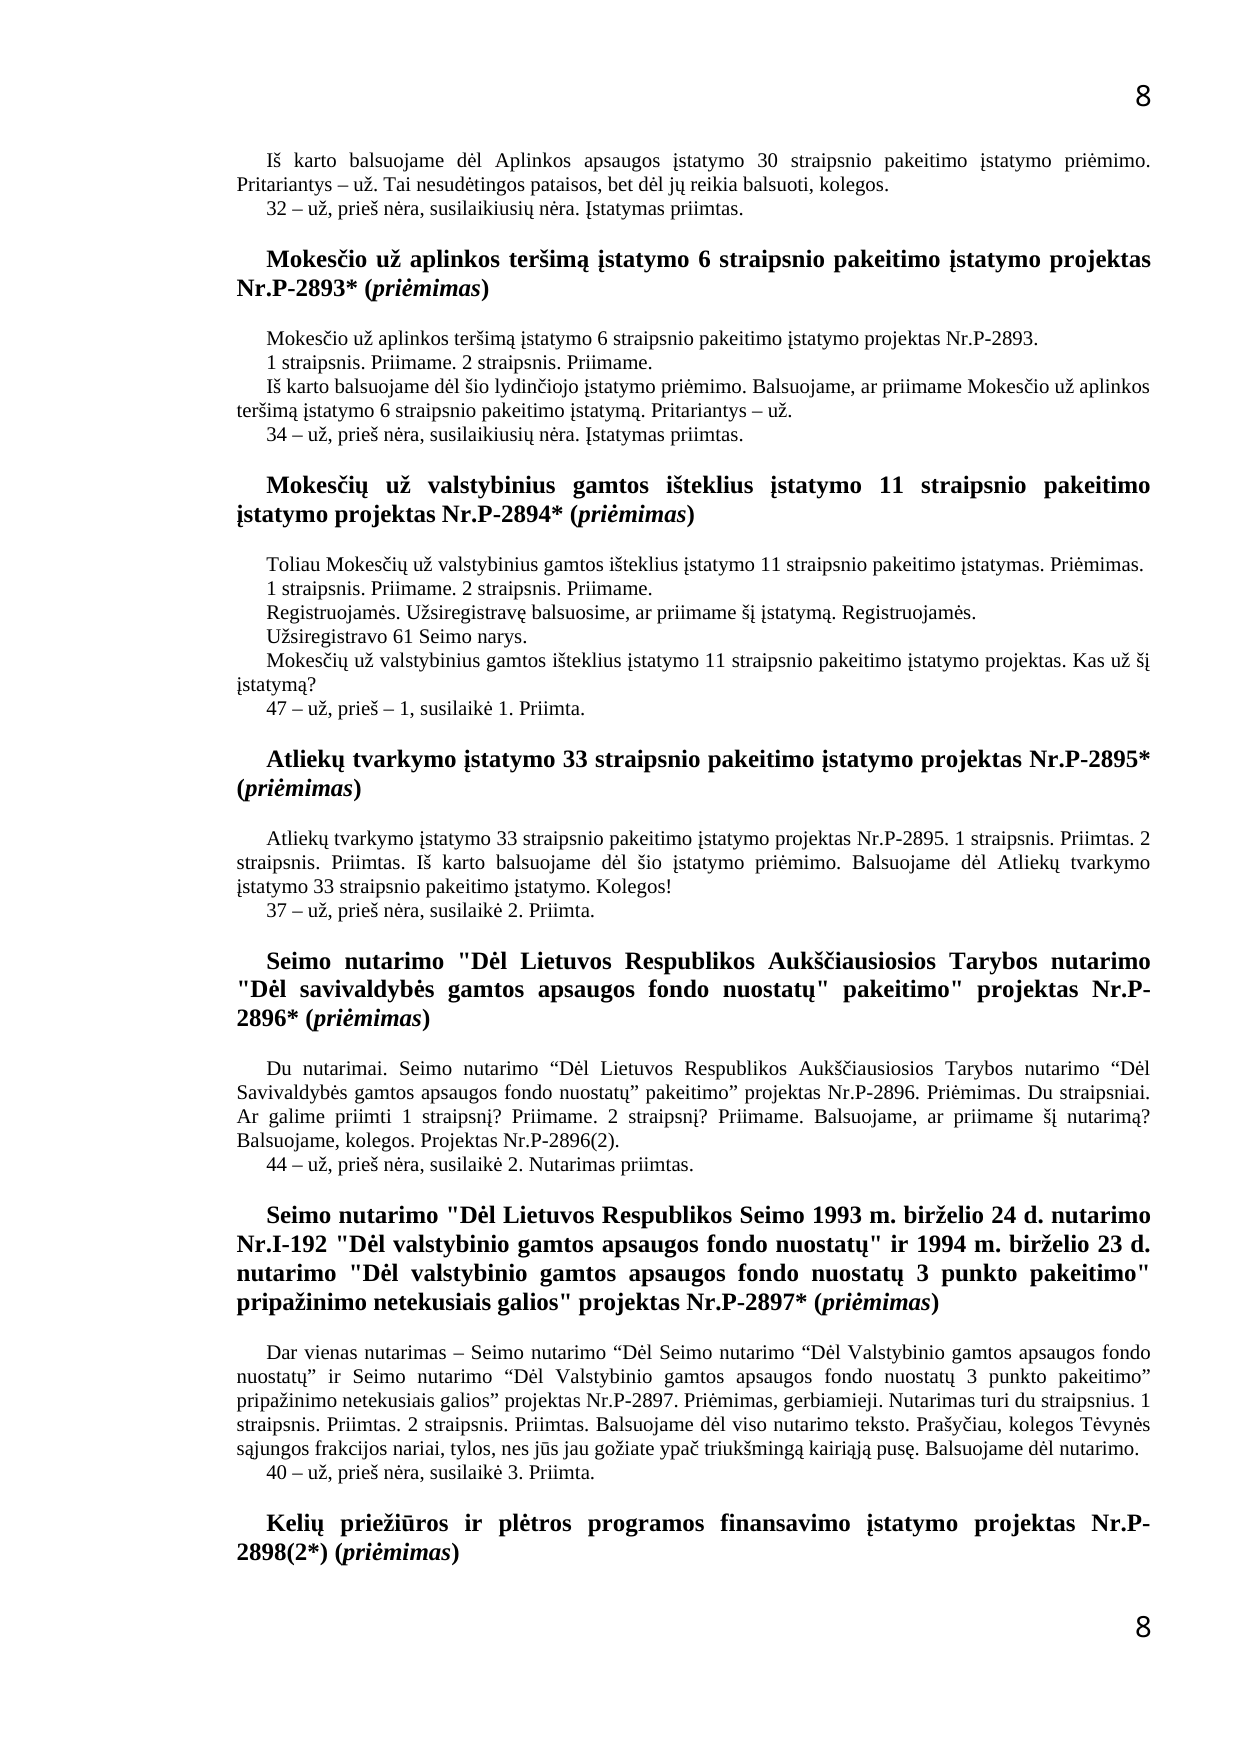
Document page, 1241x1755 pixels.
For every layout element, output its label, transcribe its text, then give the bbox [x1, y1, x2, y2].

text Dar vienas nutarimas – Seimo nutarimo “Dėl Seimo nutarimo “Dėl Valstybinio gamtos apsaugos fondo nuostatų” ir Seimo nutarimo “Dėl Valstybinio gamtos apsaugos fondo nuostatų 3 punkto pakeitimo” pripažinimo netekusiais galios” projektas Nr.P-2897. Priėmimas, gerbiamieji. Nutarimas turi du straipsnius. 1 straipsnis. Priimtas. 2 straipsnis. Priimtas. Balsuojame dėl viso nutarimo teksto. Prašyčiau, kolegos Tėvynės sąjungos frakcijos nariai, tylos, nes jūs jau gožiate ypač triukšmingą kairiąją pusę. Balsuojame dėl nutarimo. [236, 1339, 1152, 1460]
text 1 straipsnis. Priimame. 2 straipsnis. Priimame. [236, 349, 1152, 374]
text 37 – už, prieš nėra, susilaikė 2. Priimta. [236, 898, 1152, 922]
text Du nutarimai. Seimo nutarimo “Dėl Lietuvos Respublikos Aukščiausiosios Tarybos nutarimo “Dėl Savivaldybės gamtos apsaugos fondo nuostatų” pakeitimo” projektas Nr.P-2896. Priėmimas. Du straipsniai. Ar galime priimti 1 straipsnį? Priimame. 2 straipsnį? Priimame. Balsuojame, ar priimame šį nutarimą? Balsuojame, kolegos. Projektas Nr.P-2896(2). [236, 1056, 1152, 1152]
text Toliau Mokesčių už valstybinius gamtos išteklius įstatymo 11 straipsnio pakeitimo įstatymas. Priėmimas. [236, 551, 1152, 576]
text Atliekų tvarkymo įstatymo 33 straipsnio pakeitimo įstatymo projektas Nr.P-2895* (priėmimas) [236, 744, 1152, 801]
text Iš karto balsuojame dėl Aplinkos apsaugos įstatymo 30 straipsnio pakeitimo įstatymo priėmimo. Pritariantys – už. Tai nesudėtingos pataisos, bet dėl jų reikia balsuoti, kolegos. [236, 148, 1152, 196]
text Atliekų tvarkymo įstatymo 33 straipsnio pakeitimo įstatymo projektas Nr.P-2895. 1 straipsnis. Priimtas. 2 straipsnis. Priimtas. Iš karto balsuojame dėl šio įstatymo priėmimo. Balsuojame dėl Atliekų tvarkymo įstatymo 33 straipsnio pakeitimo įstatymo. Kolegos! [236, 826, 1152, 898]
text Seimo nutarimo "Dėl Lietuvos Respublikos Aukščiausiosios Tarybos nutarimo "Dėl savivaldybės gamtos apsaugos fondo nuostatų" pakeitimo" projektas Nr.P-2896* (priėmimas) [236, 946, 1152, 1032]
text 1 straipsnis. Priimame. 2 straipsnis. Priimame. [236, 576, 1152, 599]
text Mokesčio už aplinkos teršimą įstatymo 6 straipsnio pakeitimo įstatymo projektas Nr.P-2893* (priėmimas) [236, 244, 1152, 301]
text Registruojamės. Užsiregistravę balsuosime, ar priimame šį įstatymą. Registruojamės. [236, 599, 1152, 624]
text Užsiregistravo 61 Seimo narys. [236, 624, 1152, 648]
text 34 – už, prieš nėra, susilaikiusių nėra. Įstatymas priimtas. [236, 422, 1152, 446]
text 40 – už, prieš nėra, susilaikė 3. Priimta. [236, 1460, 1152, 1484]
text Mokesčio už aplinkos teršimą įstatymo 6 straipsnio pakeitimo įstatymo projektas Nr.P-2893. [236, 326, 1152, 349]
text Kelių priežiūros ir plėtros programos finansavimo įstatymo projektas Nr.P-2898(2*) (priėmimas) [236, 1508, 1152, 1566]
text Mokesčių už valstybinius gamtos išteklius įstatymo 11 straipsnio pakeitimo įstatymo projektas Nr.P-2894* (priėmimas) [236, 470, 1152, 527]
text Mokesčių už valstybinius gamtos išteklius įstatymo 11 straipsnio pakeitimo įstatymo projektas. Kas už šį įstatymą? [236, 648, 1152, 696]
text Seimo nutarimo "Dėl Lietuvos Respublikos Seimo 1993 m. birželio 24 d. nutarimo Nr.I-192 "Dėl valstybinio gamtos apsaugos fondo nuostatų" ir 1994 m. birželio 23 d. nutarimo "Dėl valstybinio gamtos apsaugos fondo nuostatų 3 punkto pakeitimo" pripažinimo netekusiais galios" projektas Nr.P-2897* (priėmimas) [236, 1201, 1152, 1316]
text 44 – už, prieš nėra, susilaikė 2. Nutarimas priimtas. [236, 1152, 1152, 1176]
text Iš karto balsuojame dėl šio lydinčiojo įstatymo priėmimo. Balsuojame, ar priimame Mokesčio už aplinkos teršimą įstatymo 6 straipsnio pakeitimo įstatymą. Pritariantys – už. [236, 374, 1152, 422]
text 47 – už, prieš – 1, susilaikė 1. Priimta. [236, 696, 1152, 720]
text 32 – už, prieš nėra, susilaikiusių nėra. Įstatymas priimtas. [236, 196, 1152, 220]
